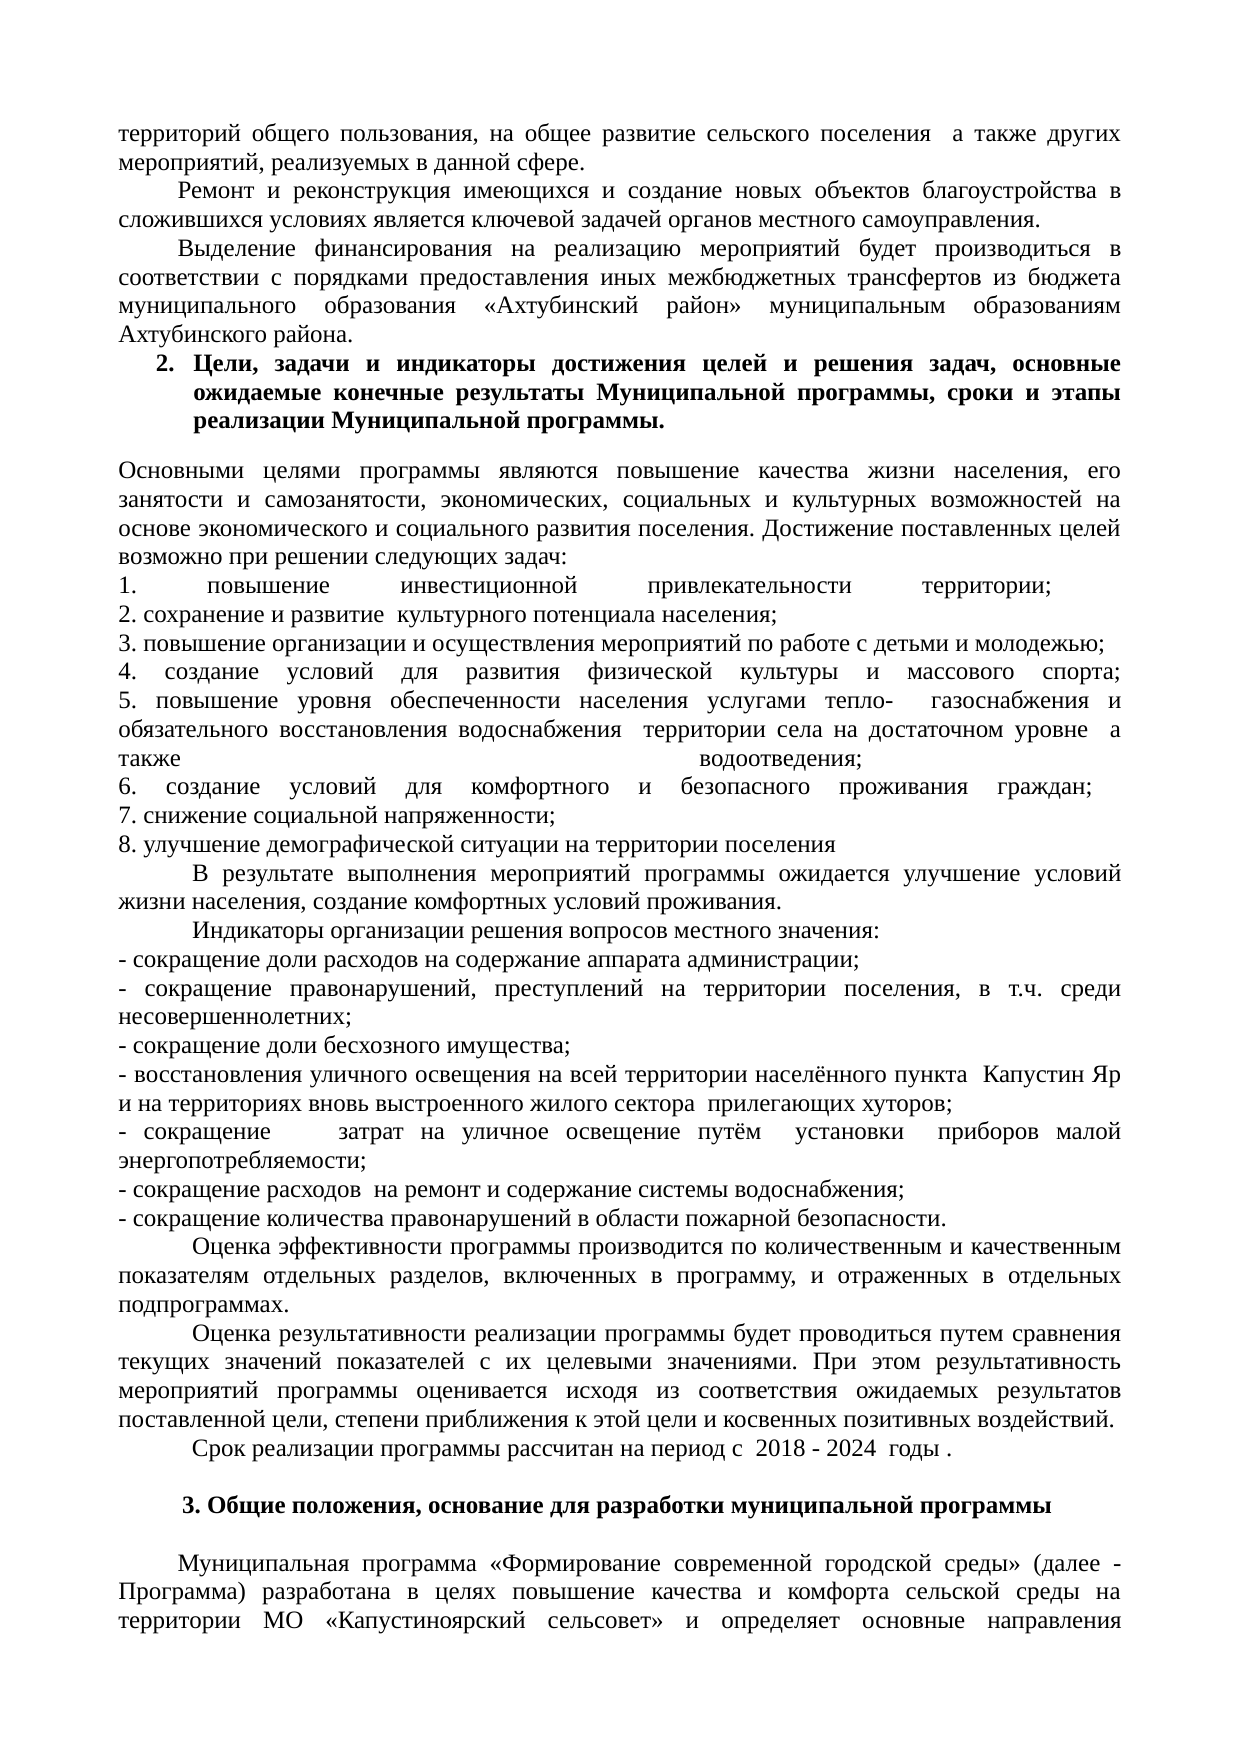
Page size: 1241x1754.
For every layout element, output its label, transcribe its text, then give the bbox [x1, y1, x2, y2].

text Оценка результативности реализации программы будет проводиться путем сравнения текущих значений показателей с их целевыми значениями. При этом результативность мероприятий программы оценивается исходя из соответствия ожидаемых результатов поставленной цели, степени приближения к этой цели и косвенных позитивных воздействий. [118, 1318, 1122, 1433]
text - восстановления уличного освещения на всей территории населённого пункта Капустин Яр и на территориях вновь выстроенного жилого сектора прилегающих хуторов; [118, 1059, 1122, 1116]
text - сокращение затрат на уличное освещение путём установки приборов малой энергопотребляемости; [118, 1116, 1122, 1174]
text - сокращение расходов на ремонт и содержание системы водоснабжения; [118, 1174, 1122, 1203]
text Муниципальная программа «Формирование современной городской среды» (далее - Программа) разработана в целях повышение качества и комфорта сельской среды на территории МО «Капустиноярский сельсовет» и определяет основные направления [118, 1548, 1122, 1634]
text Ремонт и реконструкция имеющихся и создание новых объектов благоустройства в сложившихся условиях является ключевой задачей органов местного самоуправления. [118, 176, 1122, 233]
table_header [118, 1519, 753, 1548]
subtitle 3. Общие положения, основание для разработки муниципальной программы [118, 1490, 1122, 1519]
text территорий общего пользования, на общее развитие сельского поселения а также других мероприятий, реализуемых в данной сфере. [118, 118, 1122, 176]
text Выделение финансирования на реализацию мероприятий будет производиться в соответствии с порядками предоставления иных межбюджетных трансфертов из бюджета муниципального образования «Ахтубинский район» муниципальным образованиям Ахтубинского района. [118, 233, 1122, 348]
text В результате выполнения мероприятий программы ожидается улучшение условий жизни населения, создание комфортных условий проживания. [118, 858, 1122, 915]
text Срок реализации программы рассчитан на период с 2018 - 2024 годы . [118, 1433, 1122, 1461]
text - сокращение количества правонарушений в области пожарной безопасности. [118, 1203, 1122, 1231]
text - сокращение правонарушений, преступлений на территории поселения, в т.ч. среди несовершеннолетних; [118, 973, 1122, 1030]
text - сокращение доли расходов на содержание аппарата администрации; [118, 944, 1122, 973]
list Цели, задачи и индикаторы достижения целей и решения задач, основные ожидаемые конечные результаты Муниципальной программы, сроки и этапы реализации Муниципальной программы. [156, 348, 1122, 434]
text 8. улучшение демографической ситуации на территории поселения [118, 829, 1122, 858]
text 1. повышение инвестиционной привлекательности территории; 2. сохранение и развитие культурного потенциала населения; [118, 570, 1122, 628]
text 3. повышение организации и осуществления мероприятий по работе с детьми и молодежью; [118, 628, 1122, 656]
text Индикаторы организации решения вопросов местного значения: [118, 915, 1122, 944]
text Основными целями программы являются повышение качества жизни населения, его занятости и самозанятости, экономических, социальных и культурных возможностей на основе экономического и социального развития поселения. Достижение поставленных целей возможно при решении следующих задач: [118, 455, 1122, 570]
text Оценка эффективности программы производится по количественным и качественным показателям отдельных разделов, включенных в программу, и отраженных в отдельных подпрограммах. [118, 1231, 1122, 1318]
text 4. создание условий для развития физической культуры и массового спорта; 5. повышение уровня обеспеченности населения услугами тепло- газоснабжения и обязательного восстановления водоснабжения территории села на достаточном уровне а также водоотведения; 6. создание условий для комфортного и безопасного проживания граждан; 7. снижение социальной напряженности; [118, 656, 1122, 829]
text - сокращение доли бесхозного имущества; [118, 1030, 1122, 1059]
